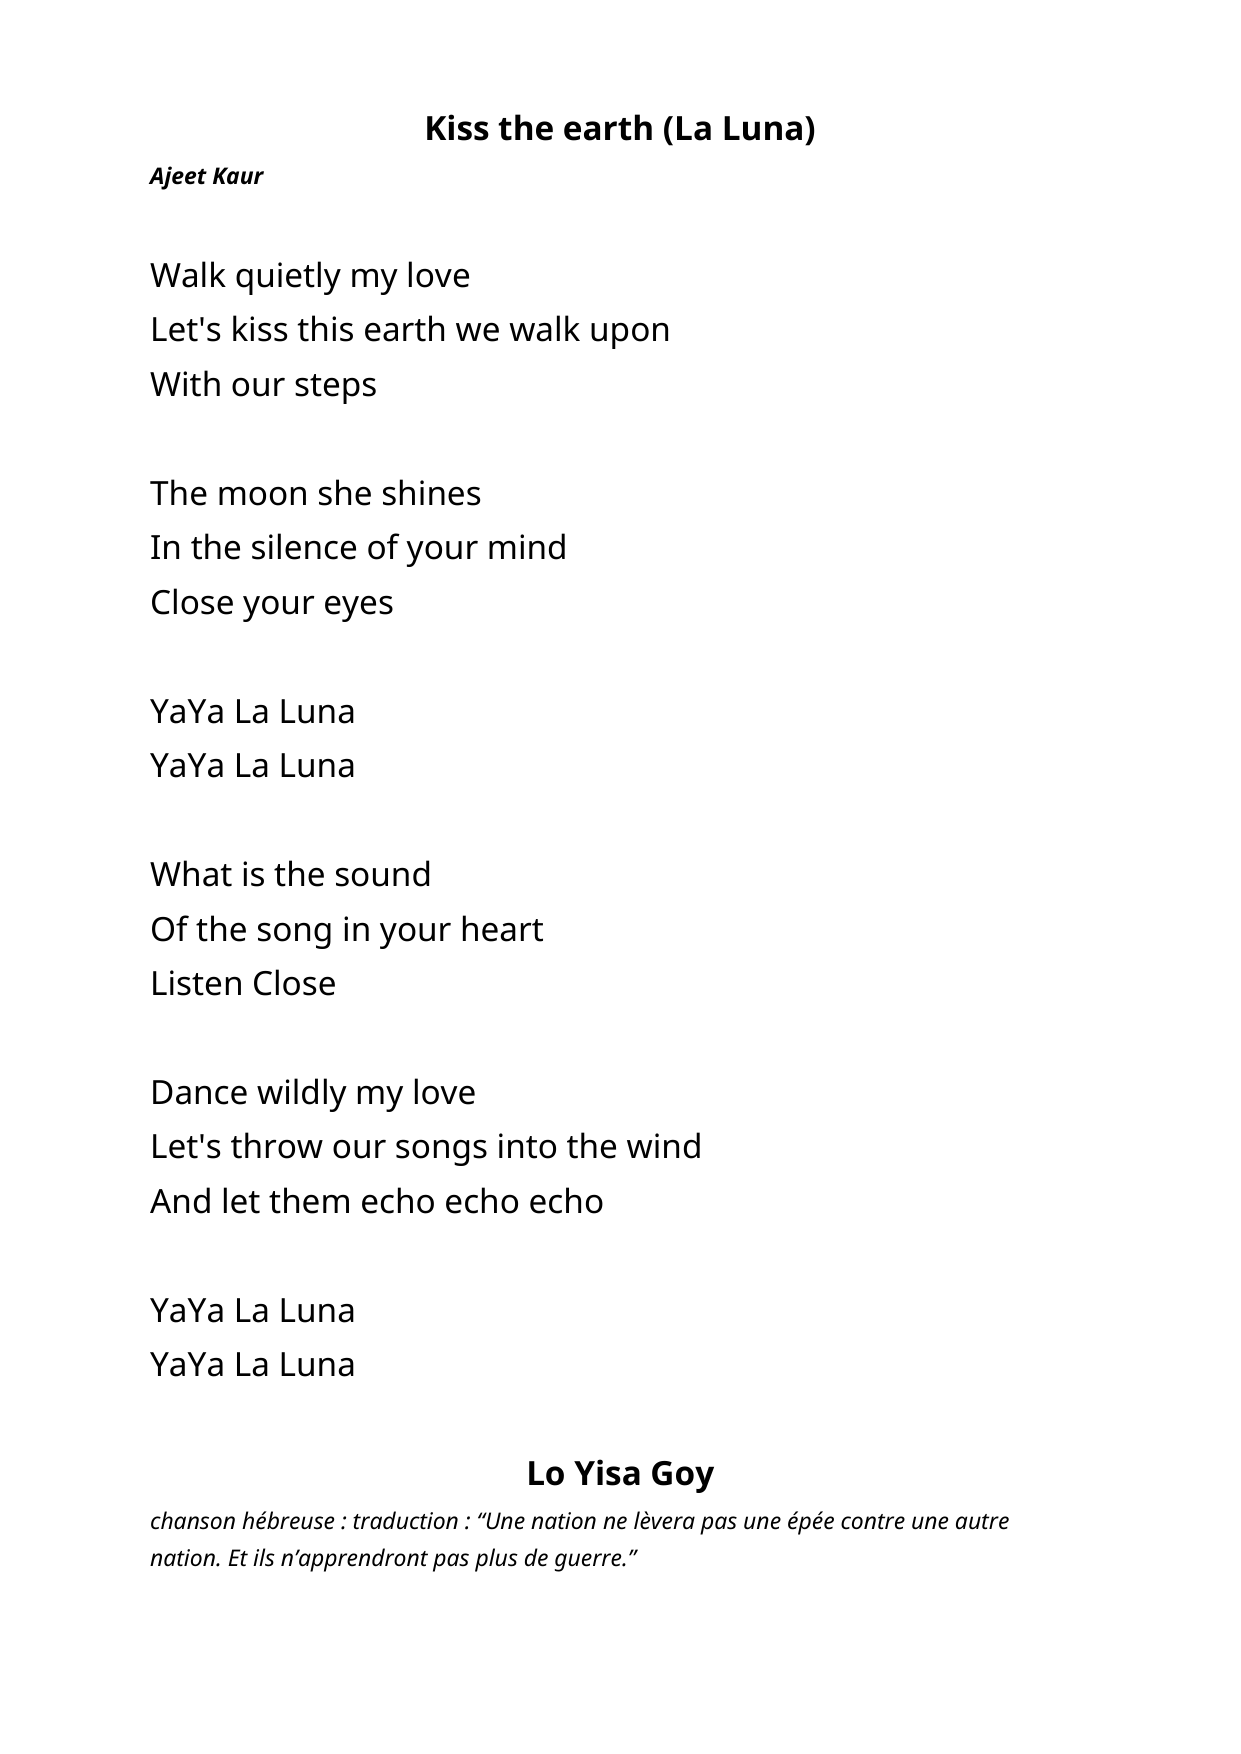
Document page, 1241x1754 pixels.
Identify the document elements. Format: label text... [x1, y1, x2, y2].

text Kiss the earth (La Luna) [150, 105, 1090, 151]
text chanson hébreuse : traduction : “Une nation ne lèvera pas une épée contre une autre nation. Et ils n’apprendront pas plus de guerre.” [150, 1504, 1090, 1573]
text Ajeet Kaur [150, 159, 1090, 191]
text Walk quietly my love Let's kiss this earth we walk upon With our steps The moon she shines In the silence of your mind Close your eyes YaYa La Luna YaYa La Luna What is the sound Of the song in your heart Listen Close Dance wildly my love Let's throw our songs into the wind And let them echo echo echo YaYa La Luna YaYa La Luna [150, 252, 1090, 1387]
text Lo Yisa Goy [150, 1450, 1090, 1496]
